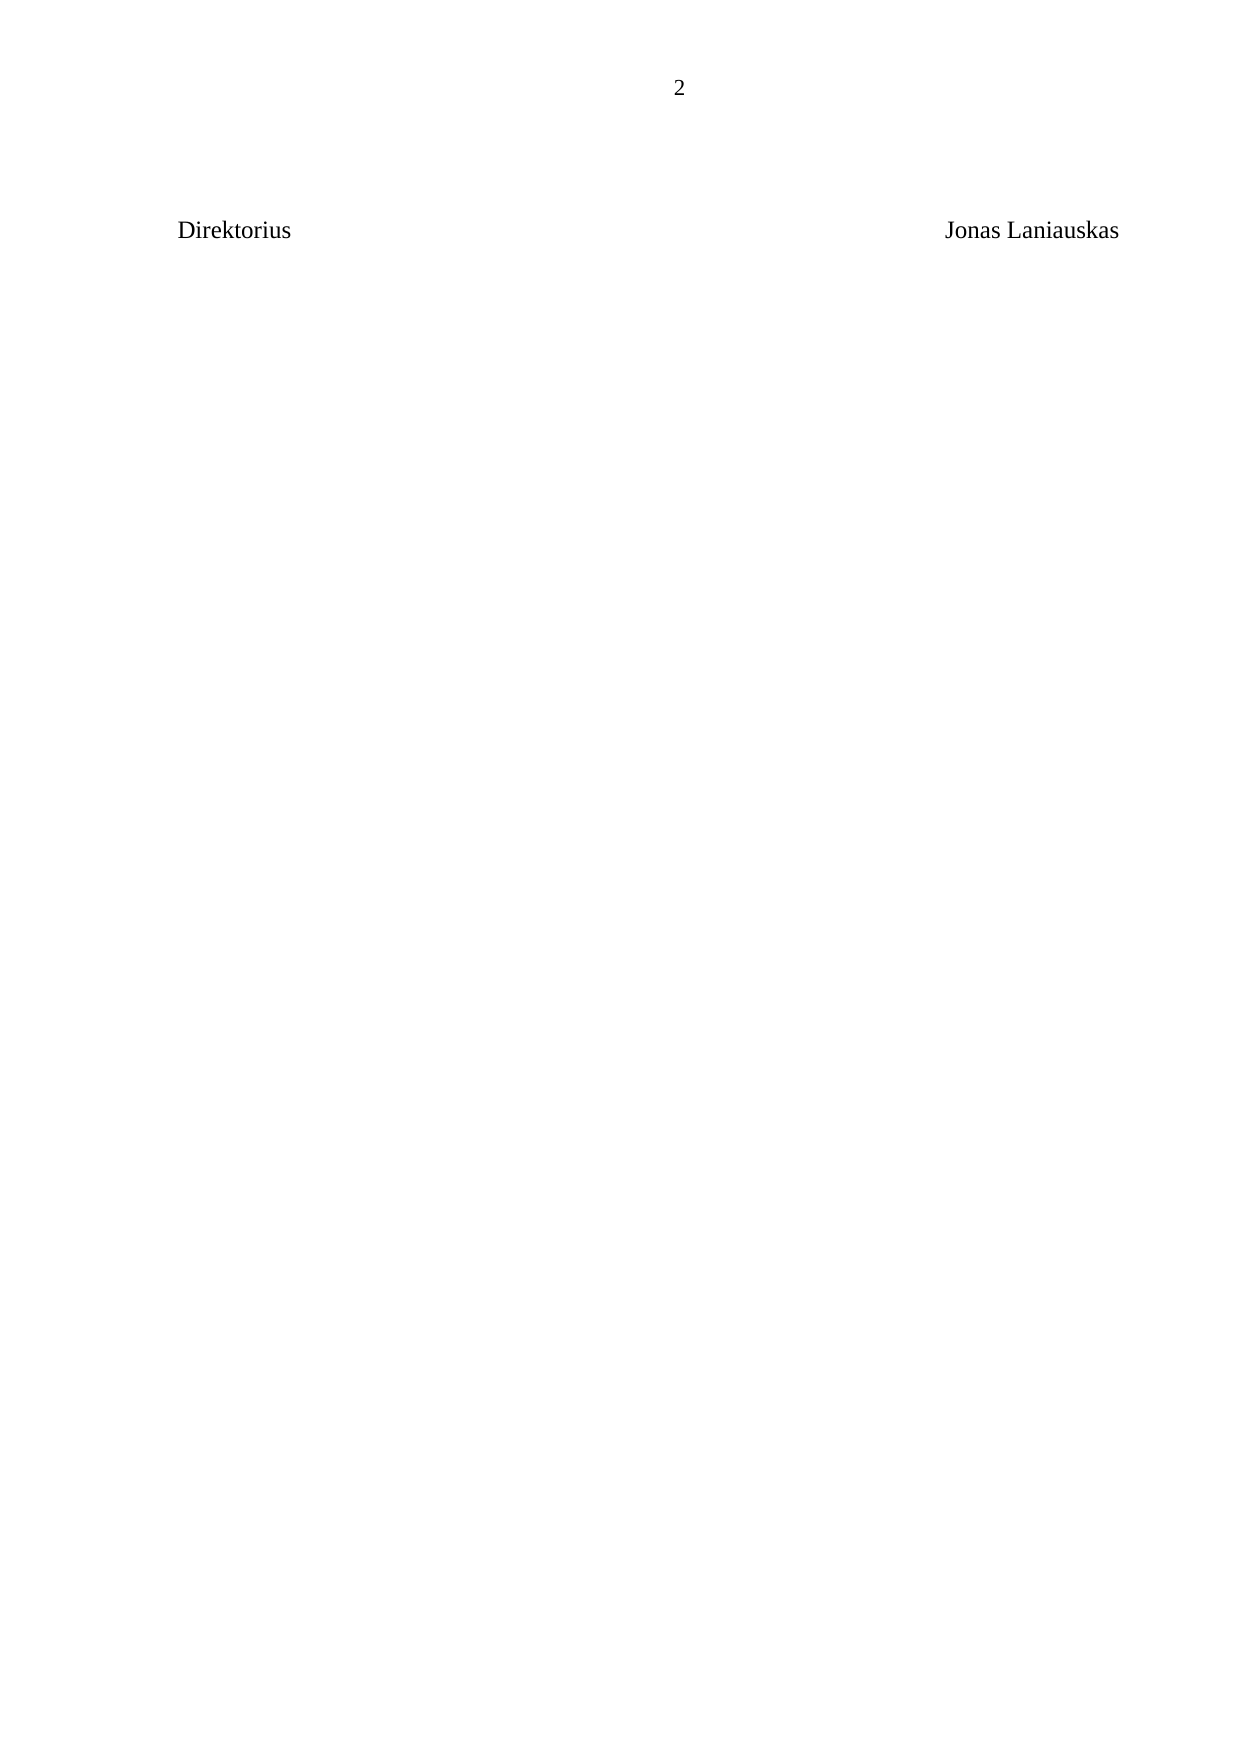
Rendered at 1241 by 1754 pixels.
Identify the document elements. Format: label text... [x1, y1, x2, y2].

text Direktorius Jonas Laniauskas [177, 215, 1181, 244]
